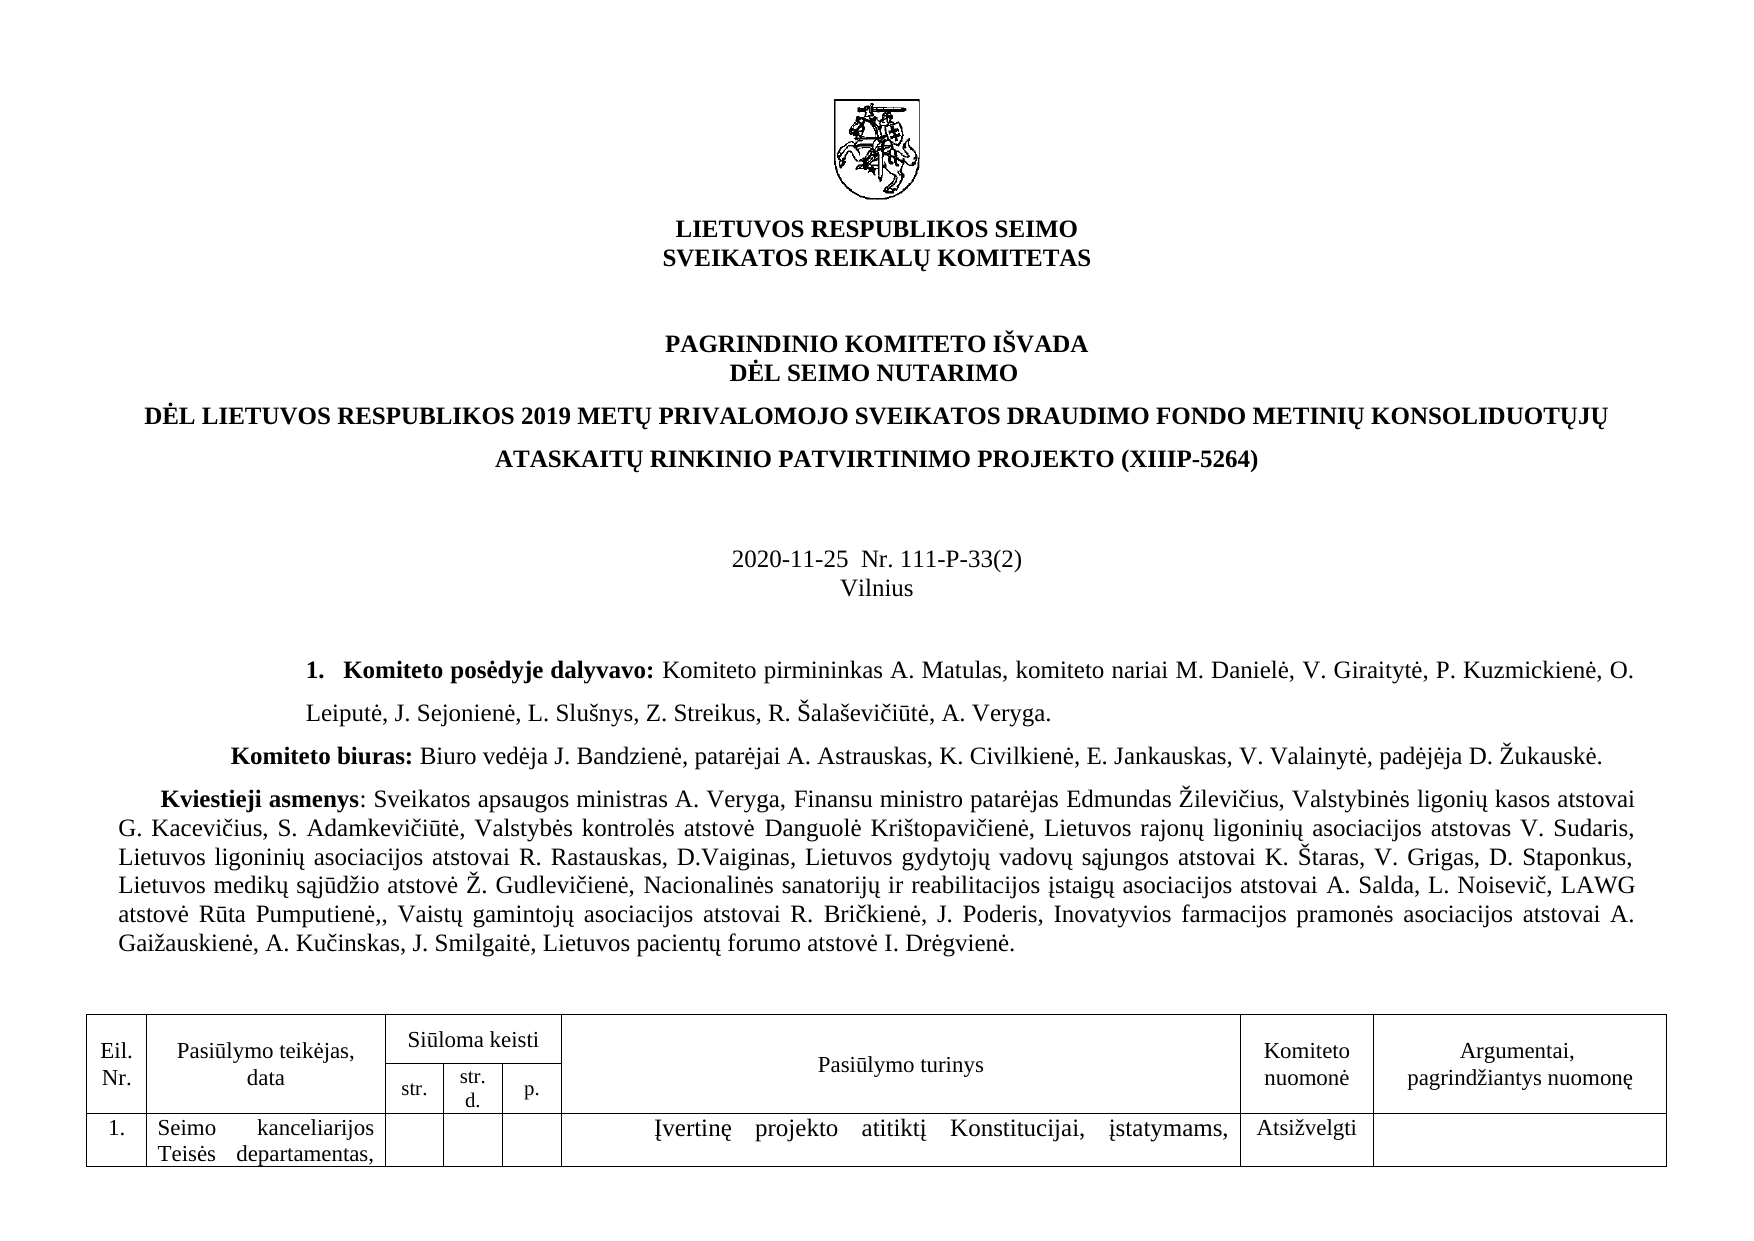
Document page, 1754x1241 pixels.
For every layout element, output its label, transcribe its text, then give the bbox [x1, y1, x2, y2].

list Komiteto posėdyje dalyvavo: Komiteto pirmininkas A. Matulas, komiteto nariai M. Danielė, V. Giraitytė, P. Kuzmickienė, O. Leiputė, J. Sejonienė, L. Slušnys, Z. Streikus, R. Šalaševičiūtė, A. Veryga. [268, 655, 1635, 727]
text Komiteto biuras: Biuro vedėja J. Bandzienė, patarėjai A. Astrauskas, K. Civilkienė, E. Jankauskas, V. Valainytė, padėjėja D. Žukauskė. [231, 741, 1635, 770]
table_header Argumentai, pagrindžiantys nuomonę [1374, 1015, 1666, 1112]
table_cell p. [503, 1064, 561, 1112]
table_cell str. [386, 1064, 443, 1112]
table_cell [1374, 1114, 1666, 1166]
text Kviestieji asmenys: Sveikatos apsaugos ministras A. Veryga, Finansu ministro patarėjas Edmundas Žilevičius, Valstybinės ligonių kasos atstovai G. Kacevičius, S. Adamkevičiūtė, Valstybės kontrolės atstovė Danguolė Krištopavičienė, Lietuvos rajonų ligoninių asociacijos atstovas V. Sudaris, Lietuvos ligoninių asociacijos atstovai R. Rastauskas, D.Vaiginas, Lietuvos gydytojų vadovų sąjungos atstovai K. Štaras, V. Grigas, D. Staponkus, Lietuvos medikų sąjūdžio atstovė Ž. Gudlevičienė, Nacionalinės sanatorijų ir reabilitacijos įstaigų asociacijos atstovai A. Salda, L. Noisevič, LAWG atstovė Rūta Pumputienė,, Vaistų gamintojų asociacijos atstovai R. Bričkienė, J. Poderis, Inovatyvios farmacijos pramonės asociacijos atstovai A. Gaižauskienė, A. Kučinskas, J. Smilgaitė, Lietuvos pacientų forumo atstovė I. Drėgvienė. [118, 784, 1635, 957]
table_cell Seimo kanceliarijos Teisės departamentas, [147, 1114, 385, 1166]
table_cell [386, 1114, 443, 1166]
text SVEIKATOS REIKALŲ KOMITETAS [118, 243, 1635, 271]
text LIETUVOS RESPUBLIKOS SEIMO [118, 214, 1635, 243]
table_header Pasiūlymo teikėjas, data [147, 1015, 385, 1112]
table_header Komiteto nuomonė [1241, 1015, 1373, 1112]
table_header Siūloma keisti [386, 1015, 561, 1063]
table_cell 1. [87, 1114, 146, 1166]
table_header Pasiūlymo turinys [562, 1015, 1240, 1112]
text DĖL SEIMO NUTARIMO [118, 358, 1635, 386]
table_cell [444, 1114, 502, 1166]
text Vilnius [118, 573, 1635, 602]
text PAGRINDINIO KOMITETO IŠVADA [118, 329, 1635, 358]
table_cell Atsižvelgti [1241, 1114, 1373, 1166]
table_cell Įvertinę projekto atitiktį Konstitucijai, įstatymams, [562, 1114, 1240, 1166]
table_cell [503, 1114, 561, 1166]
text 2020-11-25 Nr. 111-P-33(2) [118, 544, 1635, 573]
text DĖL LIETUVOS RESPUBLIKOS 2019 METŲ PRIVALOMOJO SVEIKATOS DRAUDIMO FONDO METINIŲ KONSOLIDUOTŲJŲ ATASKAITŲ RINKINIO PATVIRTINIMO PROJEKTO (XIIIP-5264) [118, 401, 1635, 473]
table_header Eil. Nr. [87, 1015, 146, 1112]
table_cell str. d. [444, 1064, 502, 1112]
